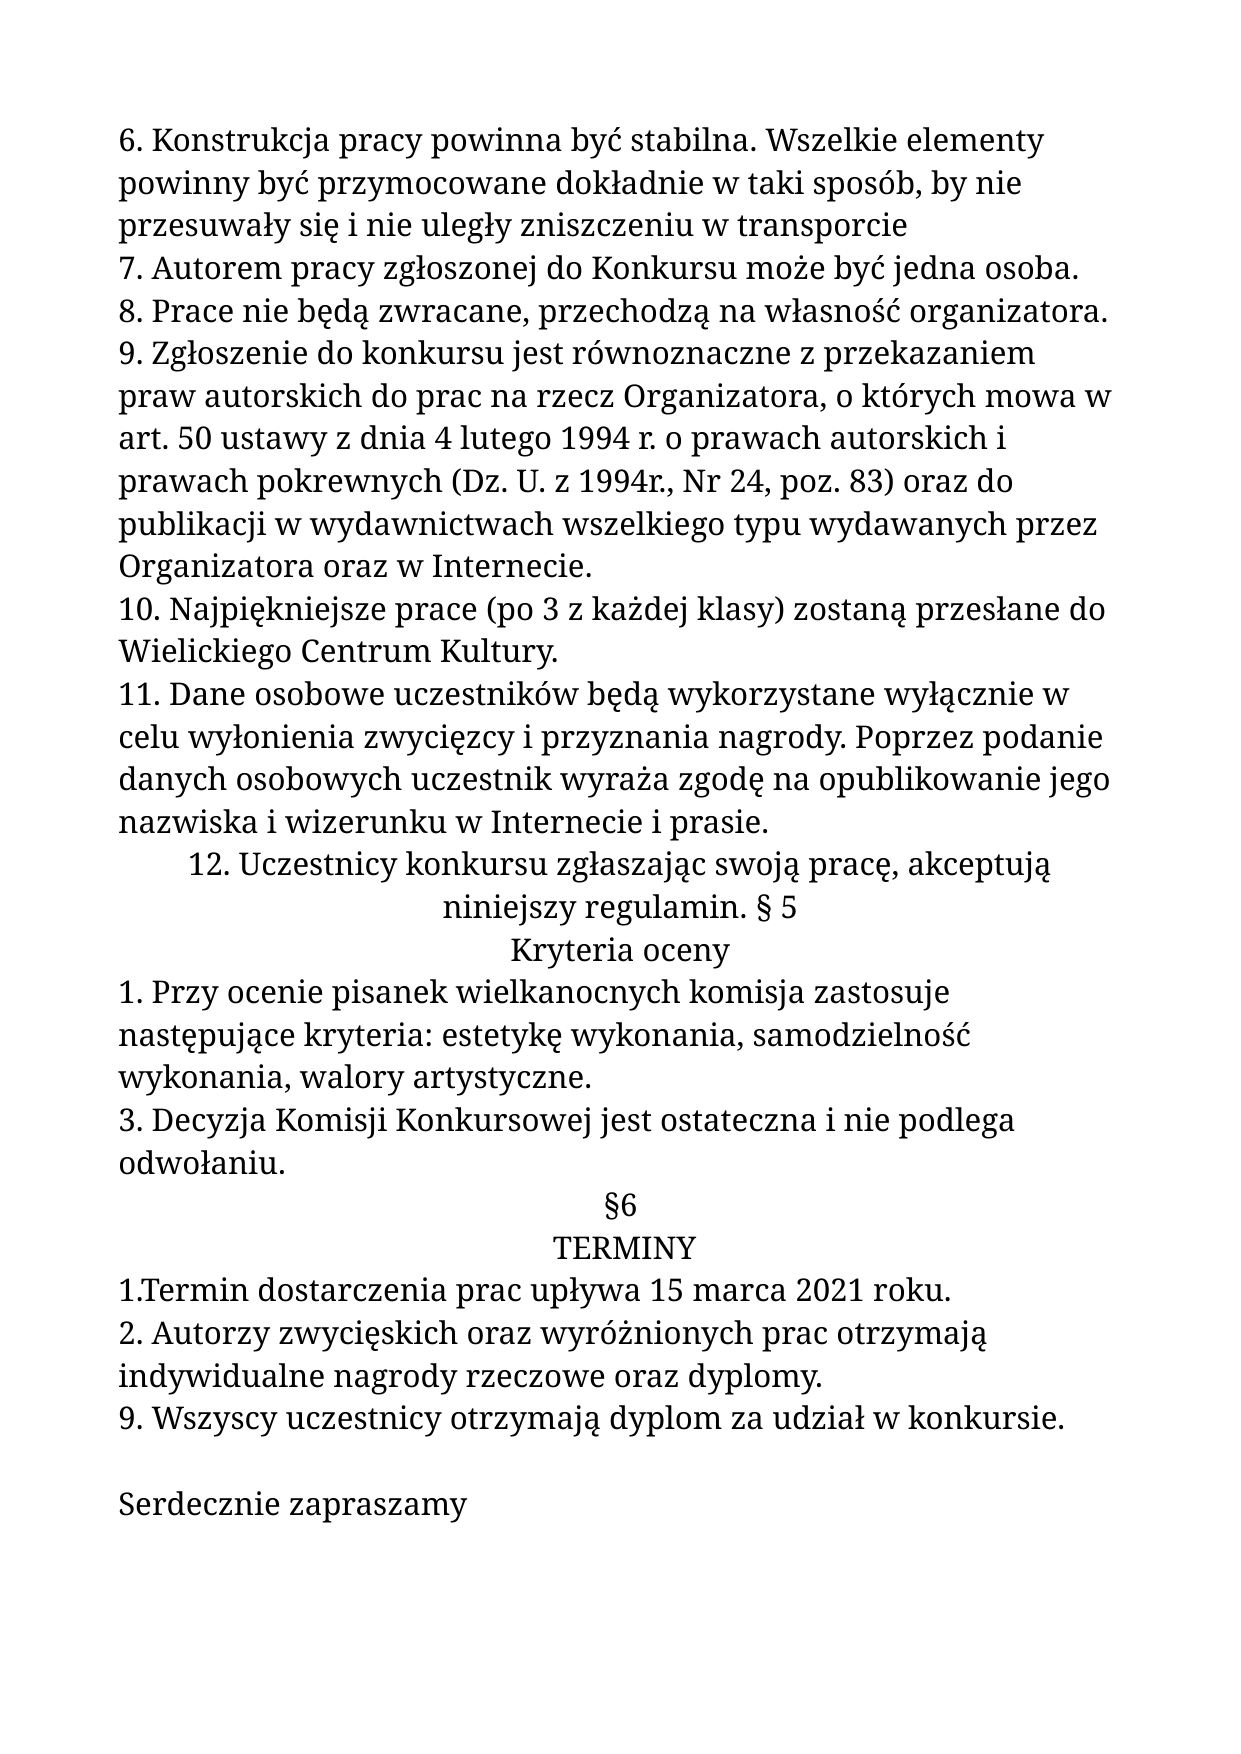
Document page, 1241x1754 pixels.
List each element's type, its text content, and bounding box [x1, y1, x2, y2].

text Serdecznie zapraszamy [118, 1481, 1122, 1524]
text 11. Dane osobowe uczestników będą wykorzystane wyłącznie w celu wyłonienia zwycięzcy i przyznania nagrody. Poprzez podanie danych osobowych uczestnik wyraża zgodę na opublikowanie jego nazwiska i wizerunku w Internecie i prasie. [118, 672, 1122, 842]
text 7. Autorem pracy zgłoszonej do Konkursu może być jedna osoba. [118, 246, 1122, 288]
text 6. Konstrukcja pracy powinna być stabilna. Wszelkie elementy powinny być przymocowane dokładnie w taki sposób, by nie przesuwały się i nie uległy zniszczeniu w transporcie [118, 118, 1122, 246]
text 3. Decyzja Komisji Konkursowej jest ostateczna i nie podlega odwołaniu. [118, 1098, 1122, 1183]
text 10. Najpiękniejsze prace (po 3 z każdej klasy) zostaną przesłane do Wielickiego Centrum Kultury. [118, 587, 1122, 672]
text 1. Przy ocenie pisanek wielkanocnych komisja zastosuje następujące kryteria: estetykę wykonania, samodzielność wykonania, walory artystyczne. [118, 970, 1122, 1098]
text Kryteria oceny [118, 928, 1122, 970]
text 2. Autorzy zwycięskich oraz wyróżnionych prac otrzymają indywidualne nagrody rzeczowe oraz dyplomy. [118, 1311, 1122, 1396]
text 9. Zgłoszenie do konkursu jest równoznaczne z przekazaniem praw autorskich do prac na rzecz Organizatora, o których mowa w art. 50 ustawy z dnia 4 lutego 1994 r. o prawach autorskich i prawach pokrewnych (Dz. U. z 1994r., Nr 24, poz. 83) oraz do publikacji w wydawnictwach wszelkiego typu wydawanych przez Organizatora oraz w Internecie. [118, 331, 1122, 587]
text 12. Uczestnicy konkursu zgłaszając swoją pracę, akceptują niniejszy regulamin. § 5 [118, 842, 1122, 928]
text 1.Termin dostarczenia prac upływa 15 marca 2021 roku. [118, 1268, 1122, 1311]
text TERMINY [118, 1226, 1122, 1268]
text 9. Wszyscy uczestnicy otrzymają dyplom za udział w konkursie. [118, 1396, 1122, 1439]
text §6 [118, 1183, 1122, 1226]
text 8. Prace nie będą zwracane, przechodzą na własność organizatora. [118, 288, 1122, 331]
